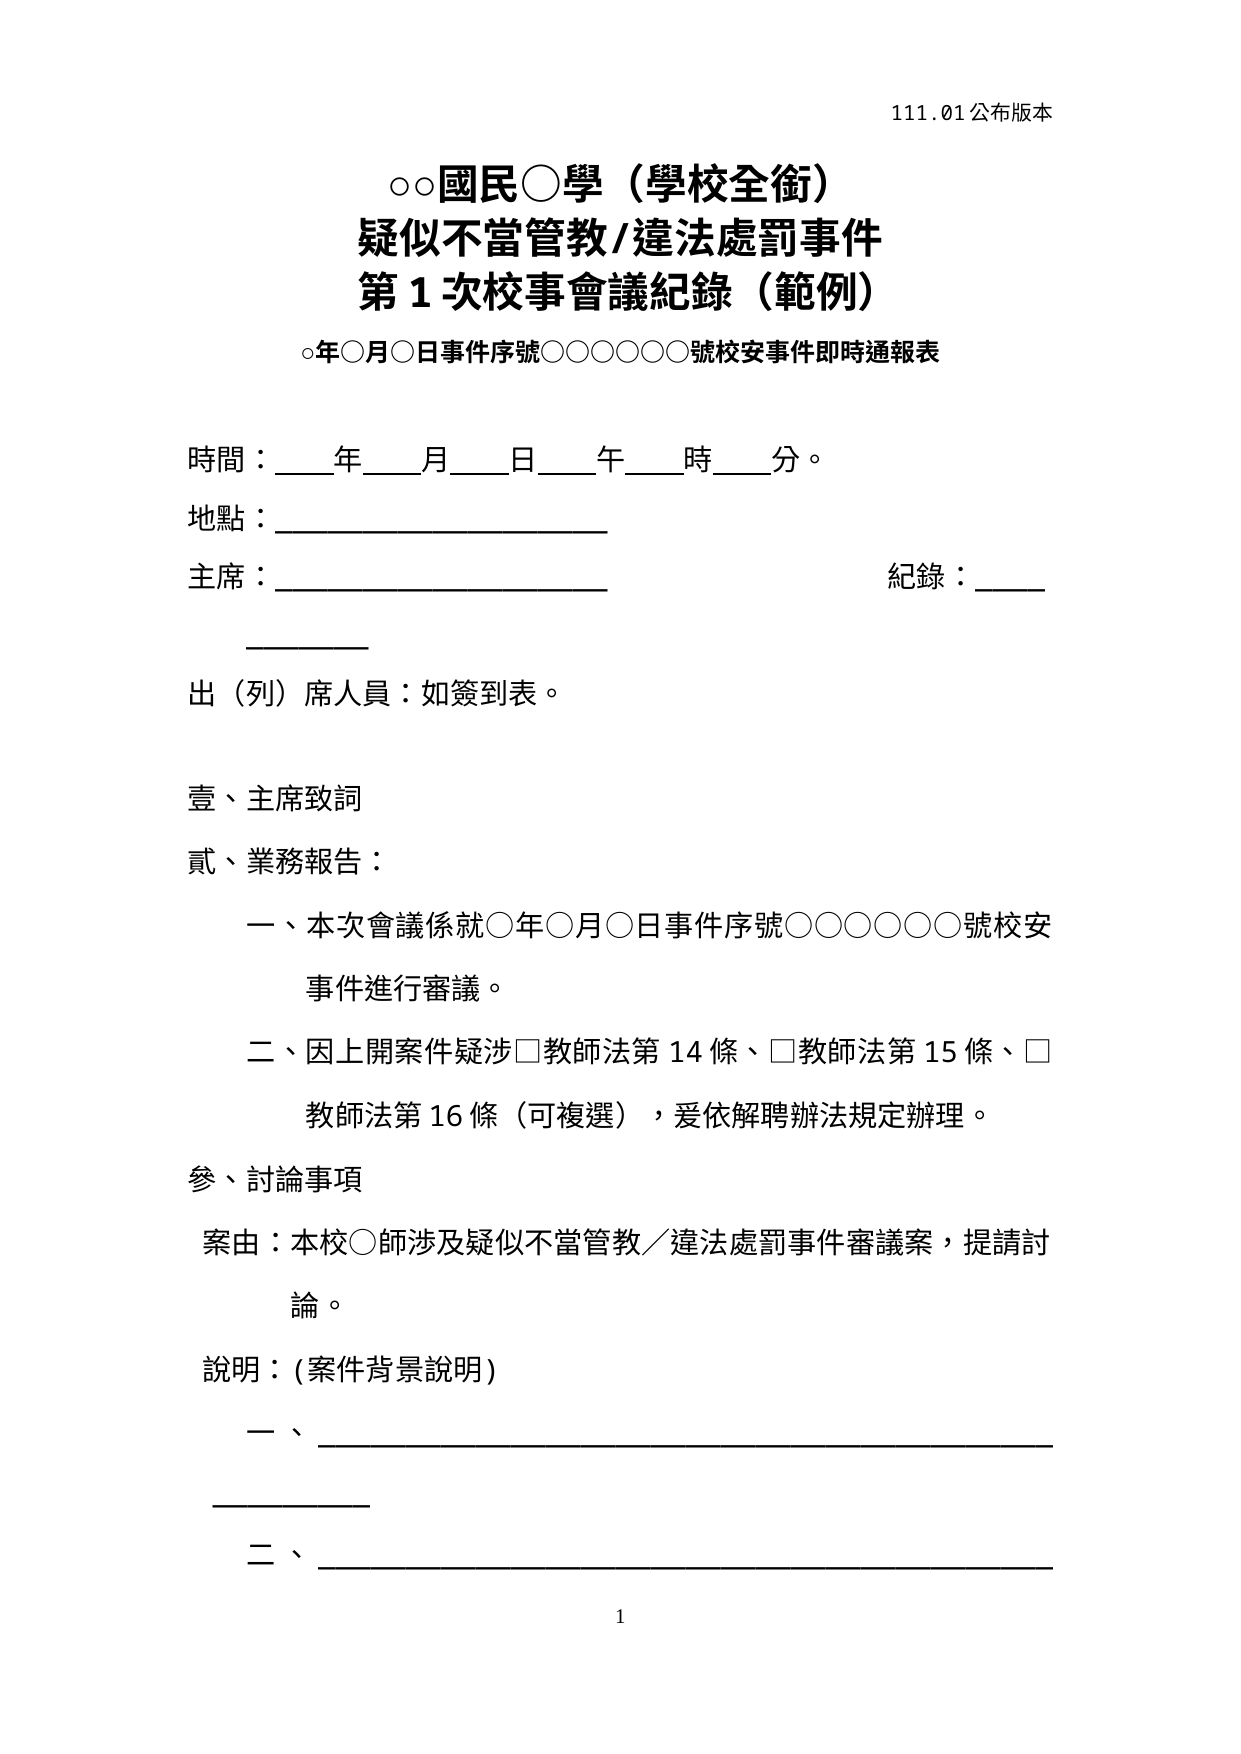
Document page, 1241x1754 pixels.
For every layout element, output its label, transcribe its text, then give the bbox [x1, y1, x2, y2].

text 主席：___________________ 紀錄：___________ [187, 541, 1053, 657]
text 一、___________________________________________________ [212, 1410, 1053, 1512]
text 時間： 年 月 日 午 時 分。 [187, 424, 1053, 482]
text 二、__________________________________________ [212, 1532, 1053, 1574]
text ○年○月○日事件序號○○○○○○號校安事件即時通報表 [187, 328, 1053, 370]
text 一、本次會議係就○年○月○日事件序號○○○○○○號校安事件進行審議。 [246, 902, 1053, 1008]
text 出（列）席人員：如簽到表。 [187, 657, 1053, 716]
text 二、因上開案件疑涉□教師法第14條、□教師法第15條、□教師法第16條（可複選），爰依解聘辦法規定辦理。 [246, 1029, 1053, 1135]
text 案由：本校○師渉及疑似不當管教／違法處罰事件審議案，提請討論。 [202, 1219, 1053, 1325]
text 壹、主席致詞 貳、業務報告： [187, 775, 1053, 881]
text 地點：___________________ [187, 482, 1053, 541]
text 第1次校事會議紀錄（範例） [187, 274, 1053, 316]
text 參、討論事項 [187, 1156, 1053, 1198]
text ○○國民○學（學校全銜） [187, 166, 1053, 207]
text 疑似不當管教/違法處罰事件 [187, 220, 1053, 262]
text 說明：(案件背景說明) [202, 1346, 1053, 1389]
